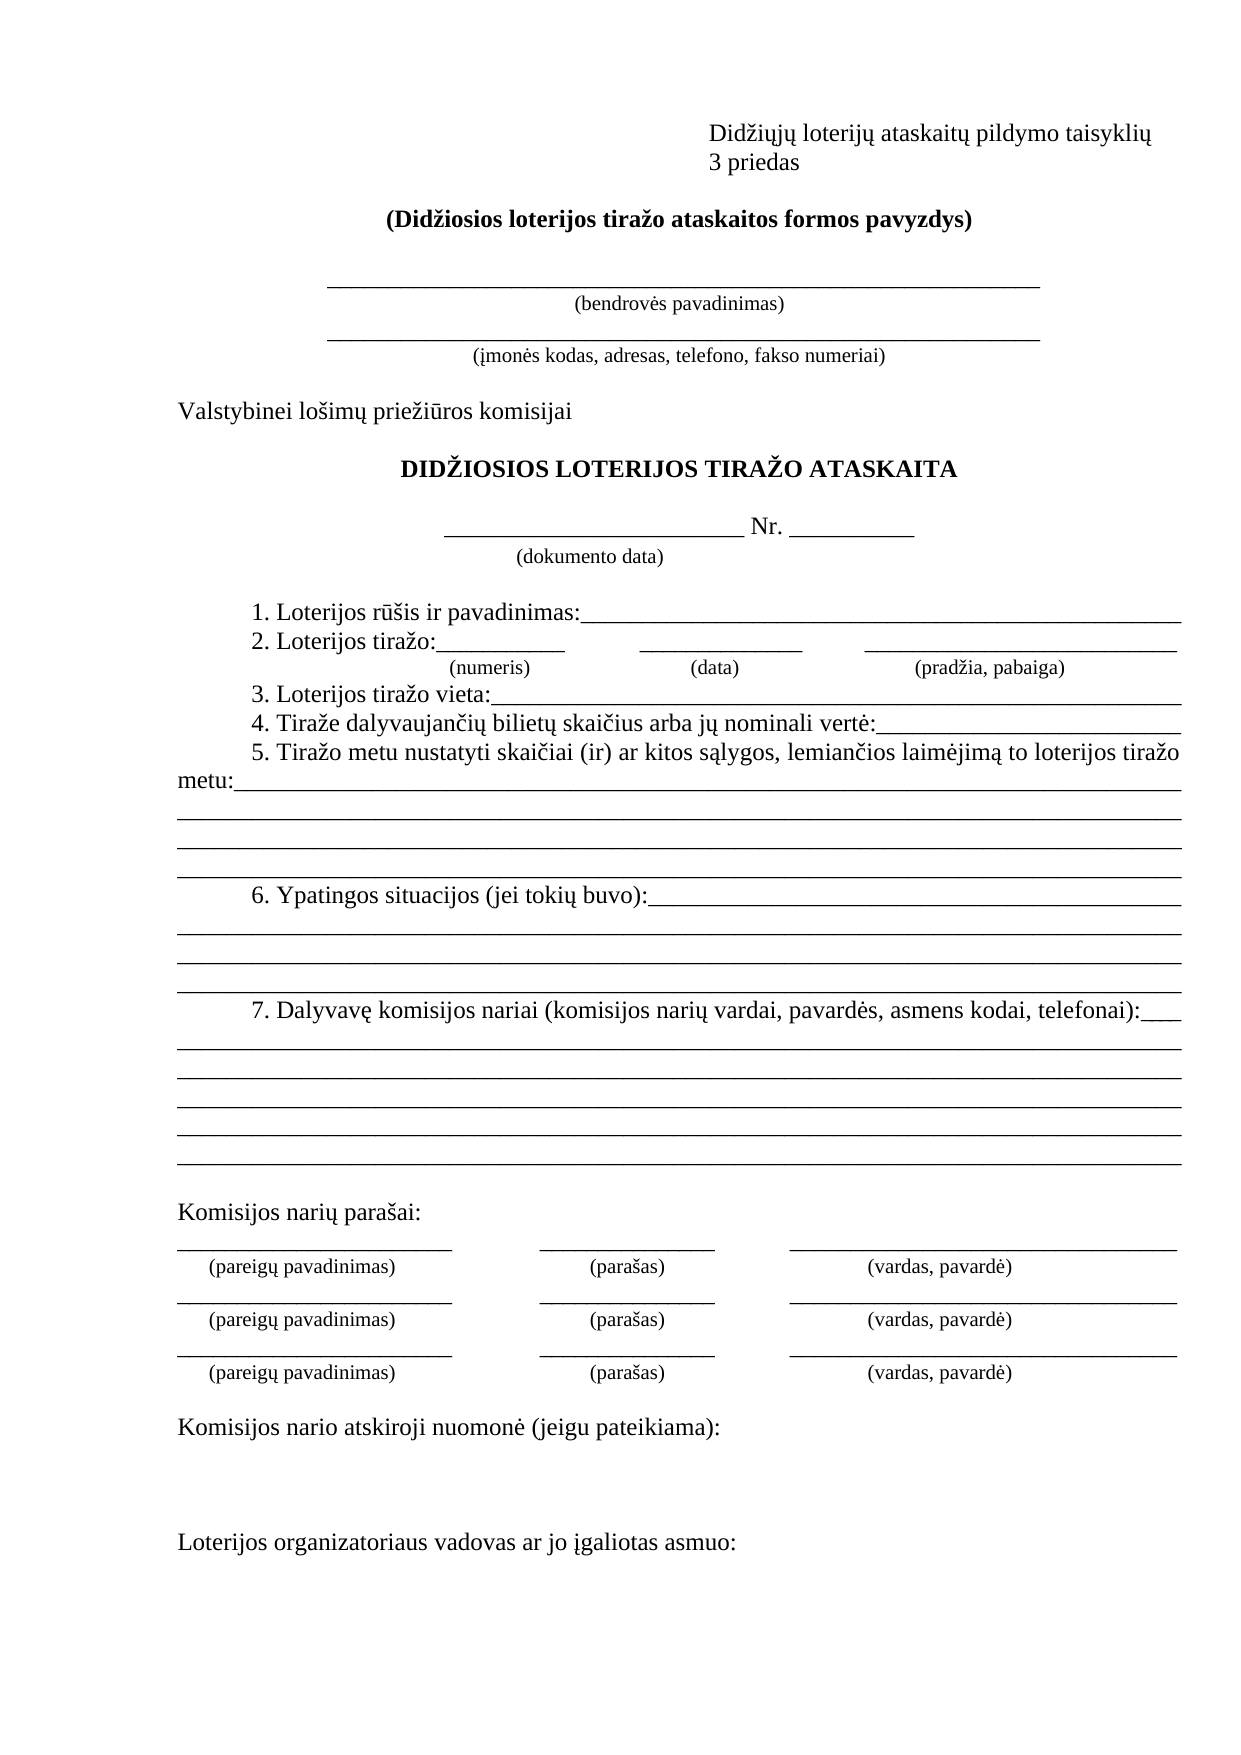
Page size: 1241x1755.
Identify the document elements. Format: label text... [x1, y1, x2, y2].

text 1. Loterijos rūšis ir pavadinimas: [177, 597, 1181, 626]
text 7. Dalyvavę komisijos nariai (komisijos narių vardai, pavardės, asmens kodai, telefonai): [177, 995, 1181, 1024]
text 3. Loterijos tiražo vieta: [177, 679, 1181, 708]
text Komisijos narių parašai: [177, 1197, 1181, 1225]
text (numeris) (data) (pradžia, pabaiga) [177, 655, 1181, 679]
text 4. Tiraže dalyvaujančių bilietų skaičius arba jų nominali vertė: [177, 708, 1181, 737]
text (Didžiosios loterijos tiražo ataskaitos formos pavyzdys) [177, 204, 1181, 233]
text (dokumento data) [177, 540, 1181, 569]
text DIDŽIOSIOS LOTERIJOS TIRAŽO ATASKAITA [177, 454, 1181, 482]
text (pareigų pavadinimas) (parašas) (vardas, pavardė) [177, 1360, 1181, 1384]
text 3 priedas [177, 147, 1181, 176]
text Komisijos nario atskiroji nuomonė (jeigu pateikiama): [177, 1412, 1181, 1441]
text Loterijos organizatoriaus vadovas ar jo įgaliotas asmuo: [177, 1527, 1181, 1556]
text 2. Loterijos tiražo: [177, 626, 1181, 655]
text (bendrovės pavadinimas) [177, 291, 1181, 315]
text 5. Tiražo metu nustatyti skaičiai (ir) ar kitos sąlygos, lemiančios laimėjimą to loterijos tiražo metu: [177, 737, 1181, 794]
text (pareigų pavadinimas) (parašas) (vardas, pavardė) [177, 1254, 1181, 1278]
text Didžiųjų loterijų ataskaitų pildymo taisyklių [177, 118, 1181, 147]
text (pareigų pavadinimas) (parašas) (vardas, pavardė) [177, 1307, 1181, 1331]
text 6. Ypatingos situacijos (jei tokių buvo): [177, 880, 1181, 909]
text (įmonės kodas, adresas, telefono, fakso numeriai) [177, 343, 1181, 367]
text ________________________ Nr. __________ [177, 511, 1181, 540]
text Valstybinei lošimų priežiūros komisijai [177, 396, 1181, 425]
